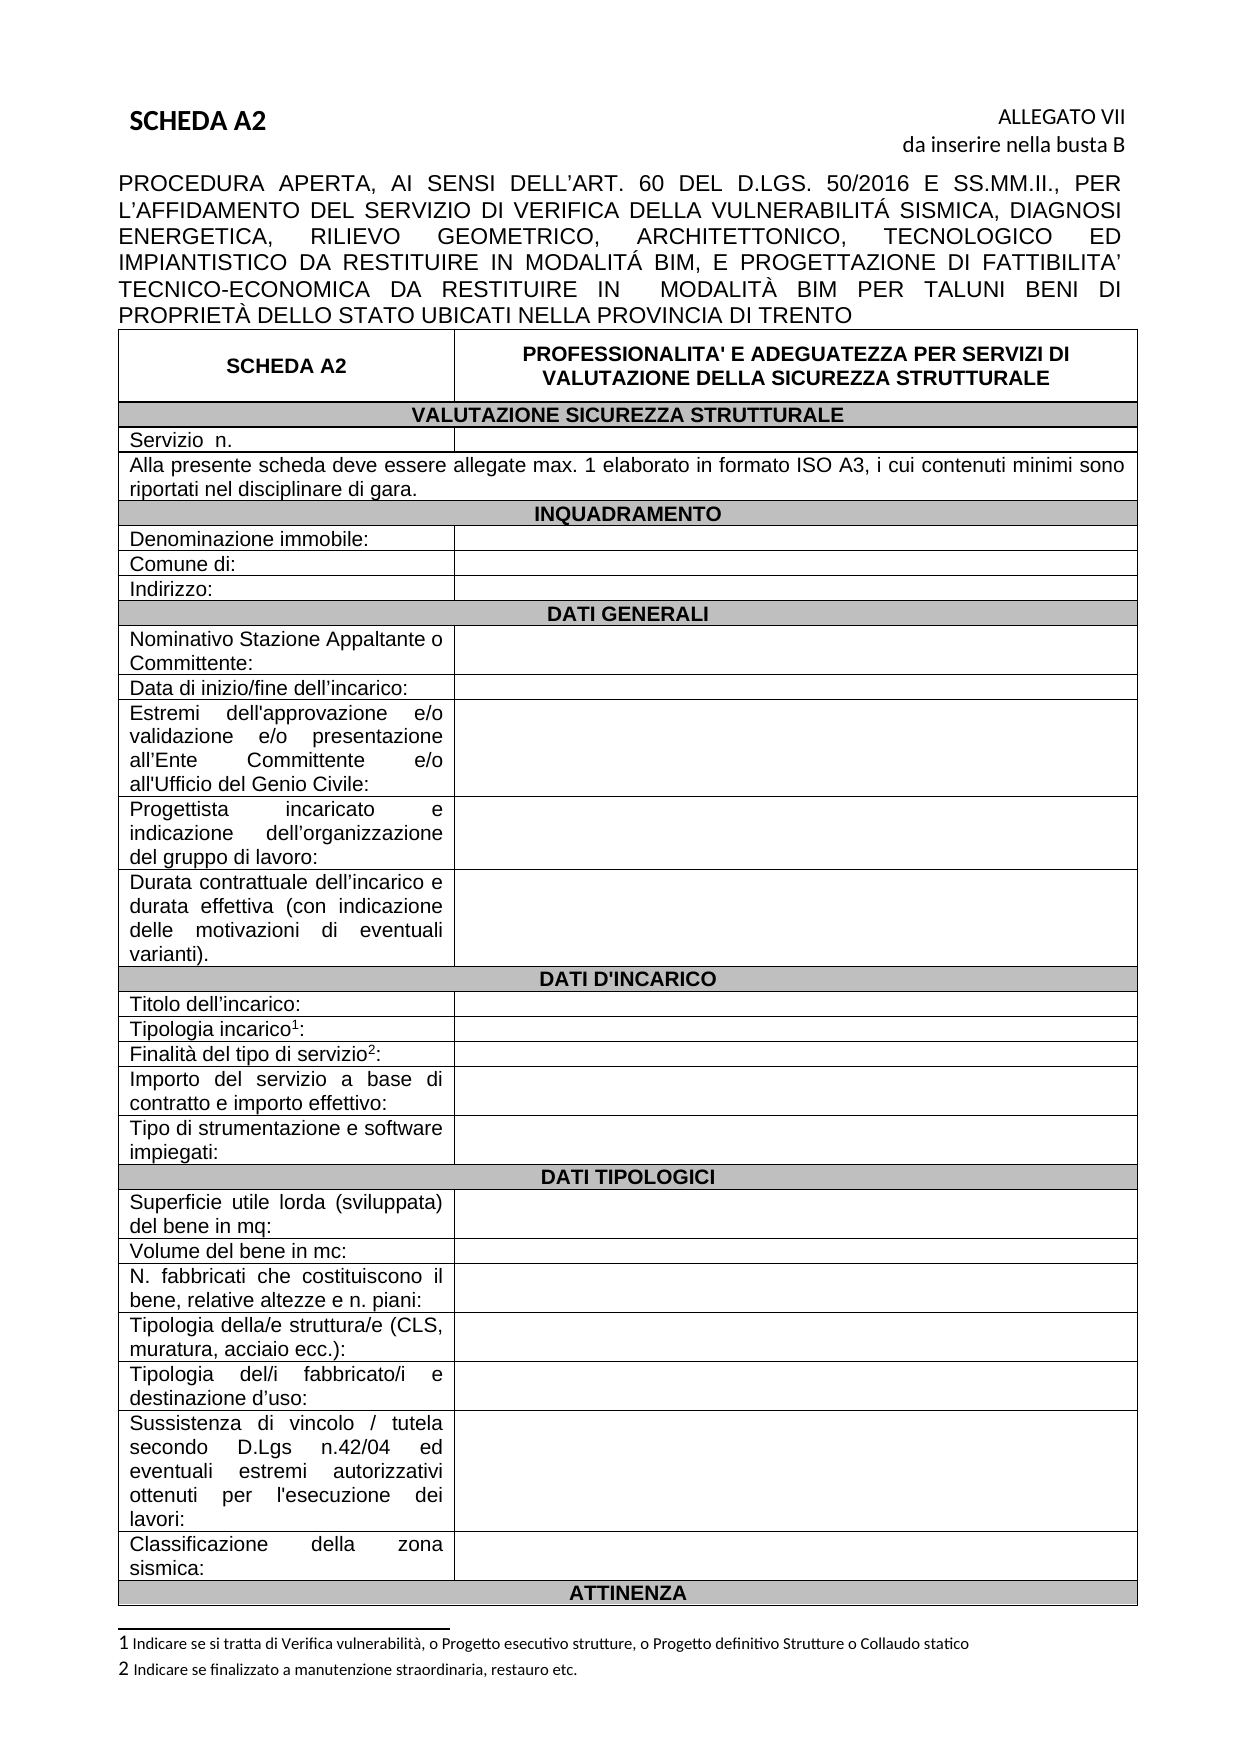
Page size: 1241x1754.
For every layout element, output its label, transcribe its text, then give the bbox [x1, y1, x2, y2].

table_cell [455, 1239, 1137, 1263]
table_cell [455, 1411, 1137, 1531]
table_cell Sussistenza di vincolo / tutela secondo D.Lgs n.42/04 ed eventuali estremi autorizzativi ottenuti per l'esecuzione dei lavori: [119, 1411, 454, 1531]
table_cell Volume del bene in mc: [119, 1239, 454, 1263]
table_cell N. fabbricati che costituiscono il bene, relative altezze e n. piani: [119, 1264, 454, 1312]
table_cell DATI TIPOLOGICI [119, 1165, 1137, 1189]
table_cell Tipologia del/i fabbricato/i e destinazione d’uso: [119, 1362, 454, 1410]
table_cell Classificazione della zona sismica: [119, 1532, 454, 1579]
table_header PROFESSIONALITA' E ADEGUATEZZA PER SERVIZI DI VALUTAZIONE DELLA SICUREZZA STRUTTURALE [455, 330, 1137, 401]
table_cell DATI D'INCARICO [119, 967, 1137, 991]
table_cell Estremi dell'approvazione e/o validazione e/o presentazione all’Ente Committente e/o all'Ufficio del Genio Civile: [119, 700, 454, 796]
table_cell DATI GENERALI [119, 601, 1137, 625]
table_cell Tipologia incarico: [119, 1017, 454, 1041]
table_cell [455, 1067, 1137, 1115]
table_cell [455, 1017, 1137, 1041]
table_cell Progettista incaricato e indicazione dell’organizzazione del gruppo di lavoro: [119, 797, 454, 869]
table_cell Nominativo Stazione Appaltante o Committente: [119, 626, 454, 674]
table_cell [455, 576, 1137, 600]
table_cell Importo del servizio a base di contratto e importo effettivo: [119, 1067, 454, 1115]
table_cell [455, 551, 1137, 575]
table_cell [455, 1362, 1137, 1410]
table_cell Tipologia della/e struttura/e (CLS, muratura, acciaio ecc.): [119, 1313, 454, 1361]
table_cell [455, 428, 1137, 451]
table_cell VALUTAZIONE SICUREZZA STRUTTURALE [119, 403, 1137, 426]
table_cell Denominazione immobile: [119, 526, 454, 550]
table_cell [455, 1532, 1137, 1579]
table_cell [455, 1042, 1137, 1066]
table_cell [455, 1116, 1137, 1164]
table_cell Servizio n. [119, 428, 454, 451]
table_cell [455, 870, 1137, 966]
table_cell [455, 700, 1137, 796]
table_cell [455, 1264, 1137, 1312]
table_cell [455, 626, 1137, 674]
table_cell Data di inizio/fine dell’incarico: [119, 675, 454, 699]
table_cell Indirizzo: [119, 576, 454, 600]
table_cell [455, 797, 1137, 869]
table_cell Superficie utile lorda (sviluppata) del bene in mq: [119, 1190, 454, 1238]
table_cell Tipo di strumentazione e software impiegati: [119, 1116, 454, 1164]
table_cell Titolo dell’incarico: [119, 992, 454, 1016]
table_cell ATTINENZA [119, 1581, 1137, 1604]
table_cell Comune di: [119, 551, 454, 575]
table_cell [455, 526, 1137, 550]
table_cell [455, 1313, 1137, 1361]
table_cell [455, 992, 1137, 1016]
table_cell Alla presente scheda deve essere allegate max. 1 elaborato in formato ISO A3, i cui contenuti minimi sono riportati nel disciplinare di gara. [119, 453, 1137, 500]
table_cell [455, 675, 1137, 699]
table_header SCHEDA A2 [119, 330, 454, 401]
table_cell [455, 1190, 1137, 1238]
table_cell INQUADRAMENTO [119, 501, 1137, 525]
table_cell Finalità del tipo di servizio: [119, 1042, 454, 1066]
table_cell Durata contrattuale dell’incarico e durata effettiva (con indicazione delle motivazioni di eventuali varianti). [119, 870, 454, 966]
